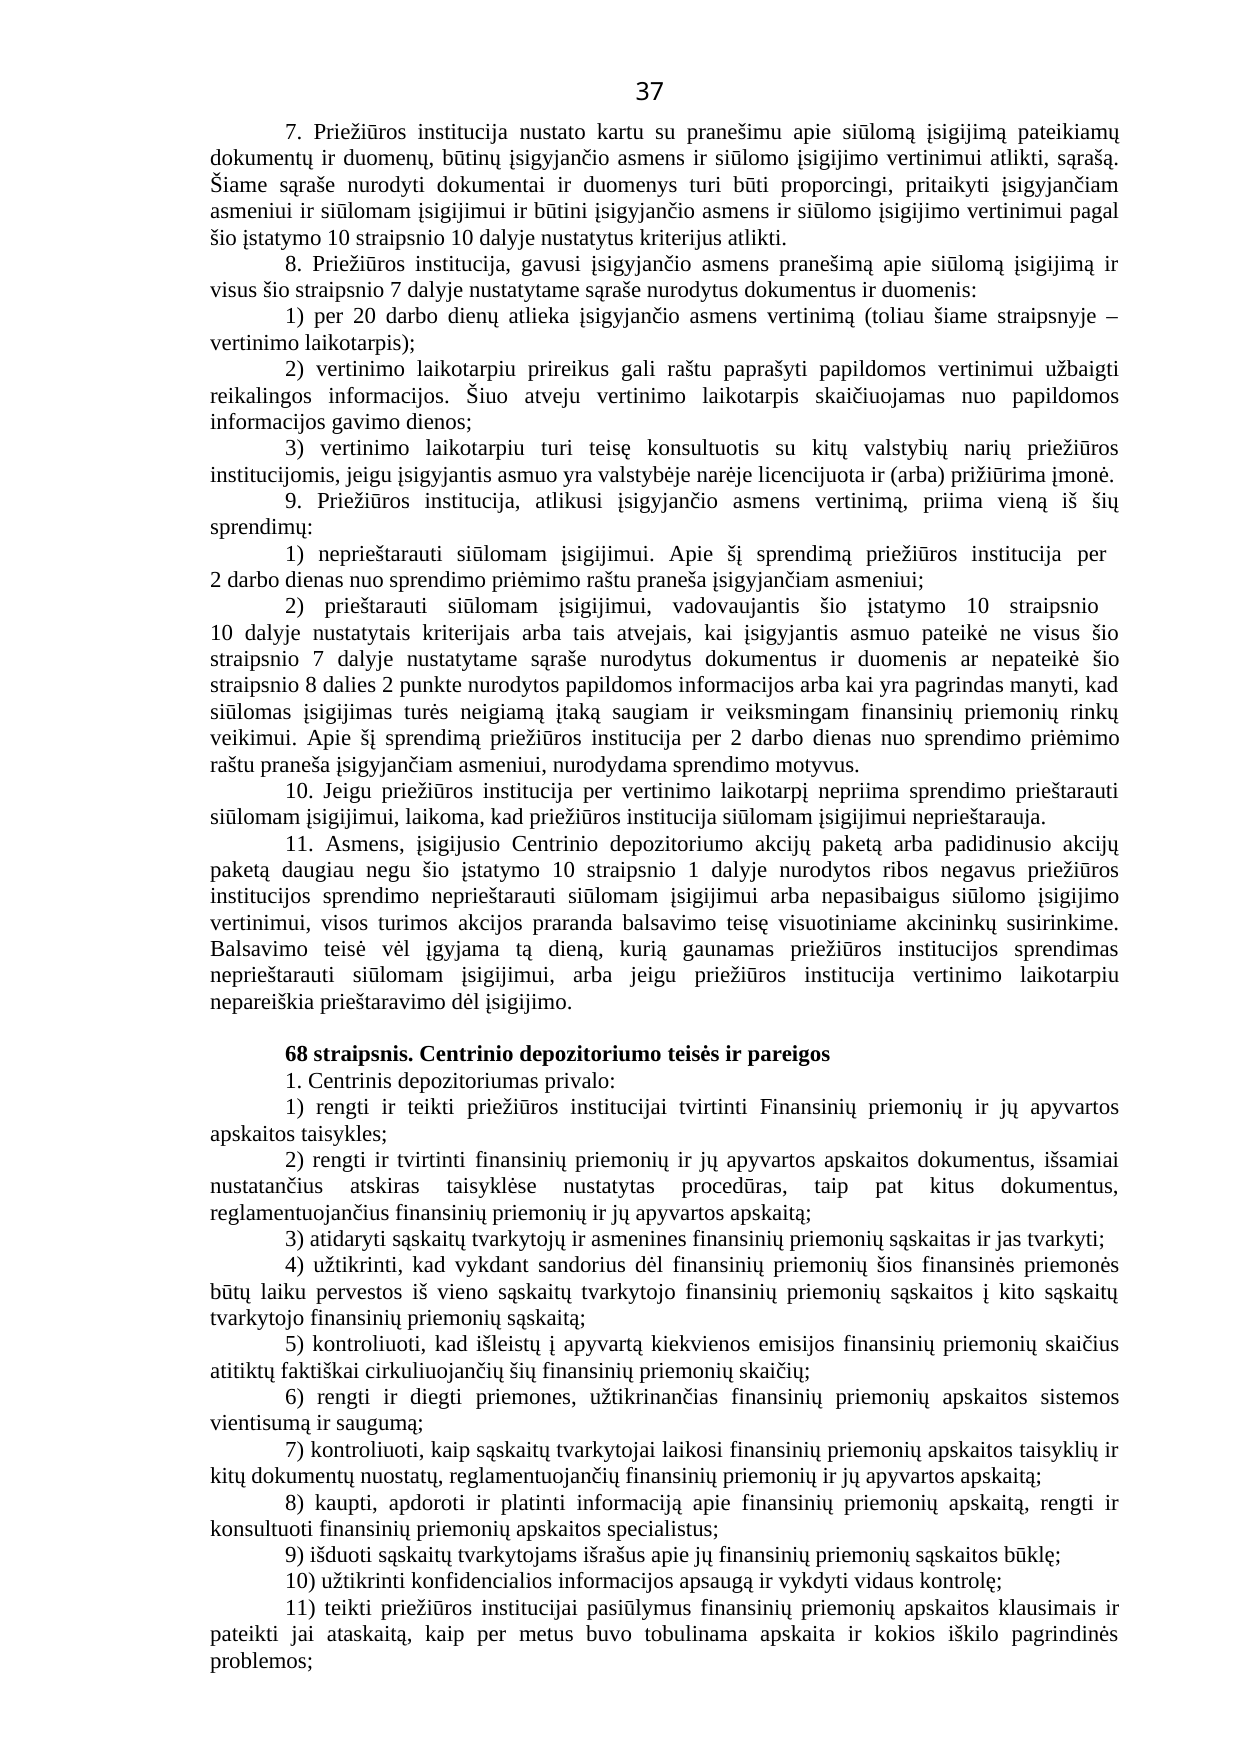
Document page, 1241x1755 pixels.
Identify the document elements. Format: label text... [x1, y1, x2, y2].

text 68 straipsnis. Centrinio depozitoriumo teisės ir pareigos [210, 1041, 1120, 1067]
text 1) per 20 darbo dienų atlieka įsigyjančio asmens vertinimą (toliau šiame straipsnyje – vertinimo laikotarpis); [210, 303, 1120, 355]
text 2) vertinimo laikotarpiu prireikus gali raštu paprašyti papildomos vertinimui užbaigti reikalingos informacijos. Šiuo atveju vertinimo laikotarpis skaičiuojamas nuo papildomos informacijos gavimo dienos; [210, 355, 1120, 434]
text 11. Asmens, įsigijusio Centrinio depozitoriumo akcijų paketą arba padidinusio akcijų paketą daugiau negu šio įstatymo 10 straipsnio 1 dalyje nurodytos ribos negavus priežiūros institucijos sprendimo neprieštarauti siūlomam įsigijimui arba nepasibaigus siūlomo įsigijimo vertinimui, visos turimos akcijos praranda balsavimo teisę visuotiniame akcininkų susirinkime. Balsavimo teisė vėl įgyjama tą dieną, kurią gaunamas priežiūros institucijos sprendimas neprieštarauti siūlomam įsigijimui, arba jeigu priežiūros institucija vertinimo laikotarpiu nepareiškia prieštaravimo dėl įsigijimo. [210, 830, 1120, 1014]
text 2) rengti ir tvirtinti finansinių priemonių ir jų apyvartos apskaitos dokumentus, išsamiai nustatančius atskiras taisyklėse nustatytas procedūras, taip pat kitus dokumentus, reglamentuojančius finansinių priemonių ir jų apyvartos apskaitą; [210, 1146, 1120, 1225]
text 7. Priežiūros institucija nustato kartu su pranešimu apie siūlomą įsigijimą pateikiamų dokumentų ir duomenų, būtinų įsigyjančio asmens ir siūlomo įsigijimo vertinimui atlikti, sąrašą. Šiame sąraše nurodyti dokumentai ir duomenys turi būti proporcingi, pritaikyti įsigyjančiam asmeniui ir siūlomam įsigijimui ir būtini įsigyjančio asmens ir siūlomo įsigijimo vertinimui pagal šio įstatymo 10 straipsnio 10 dalyje nustatytus kriterijus atlikti. [210, 118, 1120, 250]
text 7) kontroliuoti, kaip sąskaitų tvarkytojai laikosi finansinių priemonių apskaitos taisyklių ir kitų dokumentų nuostatų, reglamentuojančių finansinių priemonių ir jų apyvartos apskaitą; [210, 1436, 1120, 1488]
text 1) neprieštarauti siūlomam įsigijimui. Apie šį sprendimą priežiūros institucija per 2 darbo dienas nuo sprendimo priėmimo raštu praneša įsigyjančiam asmeniui; [210, 540, 1120, 592]
text 8) kaupti, apdoroti ir platinti informaciją apie finansinių priemonių apskaitą, rengti ir konsultuoti finansinių priemonių apskaitos specialistus; [210, 1488, 1120, 1541]
text 1) rengti ir teikti priežiūros institucijai tvirtinti Finansinių priemonių ir jų apyvartos apskaitos taisykles; [210, 1093, 1120, 1146]
text 9. Priežiūros institucija, atlikusi įsigyjančio asmens vertinimą, priima vieną iš šių sprendimų: [210, 487, 1120, 540]
text 2) prieštarauti siūlomam įsigijimui, vadovaujantis šio įstatymo 10 straipsnio 10 dalyje nustatytais kriterijais arba tais atvejais, kai įsigyjantis asmuo pateikė ne visus šio straipsnio 7 dalyje nustatytame sąraše nurodytus dokumentus ir duomenis ar nepateikė šio straipsnio 8 dalies 2 punkte nurodytos papildomos informacijos arba kai yra pagrindas manyti, kad siūlomas įsigijimas turės neigiamą įtaką saugiam ir veiksmingam finansinių priemonių rinkų veikimui. Apie šį sprendimą priežiūros institucija per 2 darbo dienas nuo sprendimo priėmimo raštu praneša įsigyjančiam asmeniui, nurodydama sprendimo motyvus. [210, 592, 1120, 777]
text 3) atidaryti sąskaitų tvarkytojų ir asmenines finansinių priemonių sąskaitas ir jas tvarkyti; [210, 1225, 1120, 1251]
text 4) užtikrinti, kad vykdant sandorius dėl finansinių priemonių šios finansinės priemonės būtų laiku pervestos iš vieno sąskaitų tvarkytojo finansinių priemonių sąskaitos į kito sąskaitų tvarkytojo finansinių priemonių sąskaitą; [210, 1251, 1120, 1330]
text 6) rengti ir diegti priemones, užtikrinančias finansinių priemonių apskaitos sistemos vientisumą ir saugumą; [210, 1383, 1120, 1436]
text 3) vertinimo laikotarpiu turi teisę konsultuotis su kitų valstybių narių priežiūros institucijomis, jeigu įsigyjantis asmuo yra valstybėje narėje licencijuota ir (arba) prižiūrima įmonė. [210, 434, 1120, 487]
text 5) kontroliuoti, kad išleistų į apyvartą kiekvienos emisijos finansinių priemonių skaičius atitiktų faktiškai cirkuliuojančių šių finansinių priemonių skaičių; [210, 1330, 1120, 1383]
text 8. Priežiūros institucija, gavusi įsigyjančio asmens pranešimą apie siūlomą įsigijimą ir visus šio straipsnio 7 dalyje nustatytame sąraše nurodytus dokumentus ir duomenis: [210, 250, 1120, 303]
text 9) išduoti sąskaitų tvarkytojams išrašus apie jų finansinių priemonių sąskaitos būklę; [210, 1541, 1120, 1568]
text 1. Centrinis depozitoriumas privalo: [210, 1067, 1120, 1093]
text 10) užtikrinti konfidencialios informacijos apsaugą ir vykdyti vidaus kontrolę; [210, 1568, 1120, 1594]
text 10. Jeigu priežiūros institucija per vertinimo laikotarpį nepriima sprendimo prieštarauti siūlomam įsigijimui, laikoma, kad priežiūros institucija siūlomam įsigijimui neprieštarauja. [210, 777, 1120, 830]
text 11) teikti priežiūros institucijai pasiūlymus finansinių priemonių apskaitos klausimais ir pateikti jai ataskaitą, kaip per metus buvo tobulinama apskaita ir kokios iškilo pagrindinės problemos; [210, 1594, 1120, 1673]
